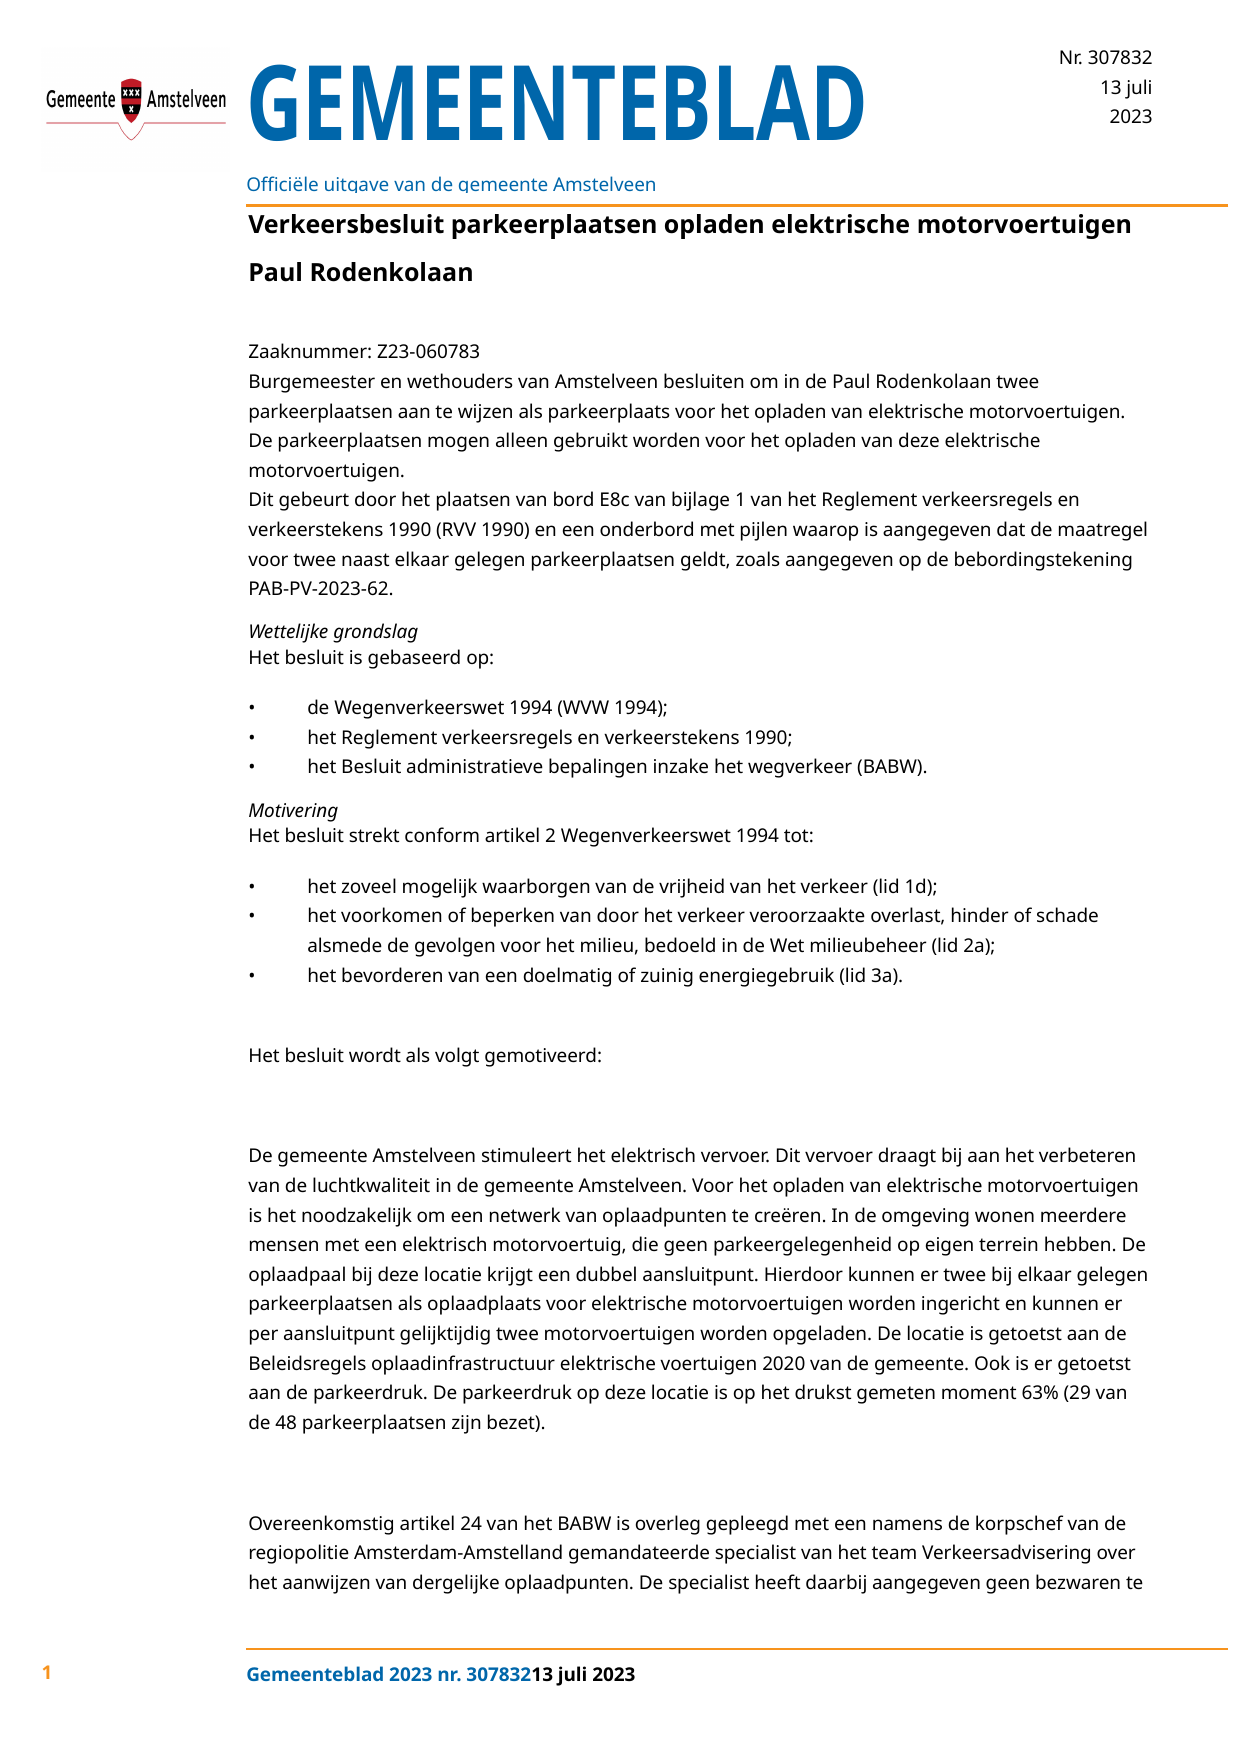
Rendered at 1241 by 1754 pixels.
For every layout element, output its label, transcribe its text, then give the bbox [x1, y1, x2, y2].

text Wettelijke grondslag [248, 618, 1152, 644]
list het zoveel mogelijk waarborgen van de vrijheid van het verkeer (lid 1d); [248, 873, 1152, 899]
list de Wegenverkeerswet 1994 (WVW 1994); [248, 694, 1152, 720]
text Dit gebeurt door het plaatsen van bord E8c van bijlage 1 van het Reglement verkeersregels en verkeerstekens 1990 (RVV 1990) en een onderbord met pijlen waarop is aangegeven dat de maatregel voor twee naast elkaar gelegen parkeerplaatsen geldt, zoals aangegeven op de bebordingstekening PAB-PV-2023-62. [248, 487, 1152, 601]
text Overeenkomstig artikel 24 van het BABW is overleg gepleegd met een namens de korpschef van de regiopolitie Amsterdam-Amstelland gemandateerde specialist van het team Verkeersadvisering over het aanwijzen van dergelijke oplaadpunten. De specialist heeft daarbij aangegeven geen bezwaren te [248, 1510, 1152, 1594]
text Verkeersbesluit parkeerplaatsen opladen elektrische motorvoertuigen Paul Rodenkolaan [248, 207, 1152, 288]
list het bevorderen van een doelmatig of zuinig energiegebruik (lid 3a). [248, 962, 1152, 987]
text Het besluit strekt conform artikel 2 Wegenverkeerswet 1994 tot: [248, 823, 1152, 848]
text De gemeente Amstelveen stimuleert het elektrisch vervoer. Dit vervoer draagt bij aan het verbeteren van de luchtkwaliteit in de gemeente Amstelveen. Voor het opladen van elektrische motorvoertuigen is het noodzakelijk om een netwerk van oplaadpunten te creëren. In de omgeving wonen meerdere mensen met een elektrisch motorvoertuig, die geen parkeergelegenheid op eigen terrein hebben. De oplaadpaal bij deze locatie krijgt een dubbel aansluitpunt. Hierdoor kunnen er twee bij elkaar gelegen parkeerplaatsen als oplaadplaats voor elektrische motorvoertuigen worden ingericht en kunnen er per aansluitpunt gelijktijdig twee motorvoertuigen worden opgeladen. De locatie is getoetst aan de Beleidsregels oplaadinfrastructuur elektrische voertuigen 2020 van de gemeente. Ook is er getoetst aan de parkeerdruk. De parkeerdruk op deze locatie is op het drukst gemeten moment 63% (29 van de 48 parkeerplaatsen zijn bezet). [248, 1143, 1152, 1434]
list het Besluit administratieve bepalingen inzake het wegverkeer (BABW). [248, 754, 1152, 779]
text Burgemeester en wethouders van Amstelveen besluiten om in de Paul Rodenkolaan twee parkeerplaatsen aan te wijzen als parkeerplaats voor het opladen van elektrische motorvoertuigen. De parkeerplaatsen mogen alleen gebruikt worden voor het opladen van deze elektrische motorvoertuigen. [248, 368, 1152, 483]
text Zaaknummer: Z23-060783 [248, 339, 1152, 364]
list het Reglement verkeersregels en verkeerstekens 1990; [248, 724, 1152, 750]
text Het besluit wordt als volgt gemotiveerd: [248, 1042, 1152, 1067]
list het voorkomen of beperken van door het verkeer veroorzaakte overlast, hinder of schade alsmede de gevolgen voor het milieu, bedoeld in de Wet milieubeheer (lid 2a); [248, 903, 1152, 958]
picture [41, 47, 231, 172]
text Motivering [248, 797, 1152, 823]
text Het besluit is gebaseerd op: [248, 644, 1152, 670]
